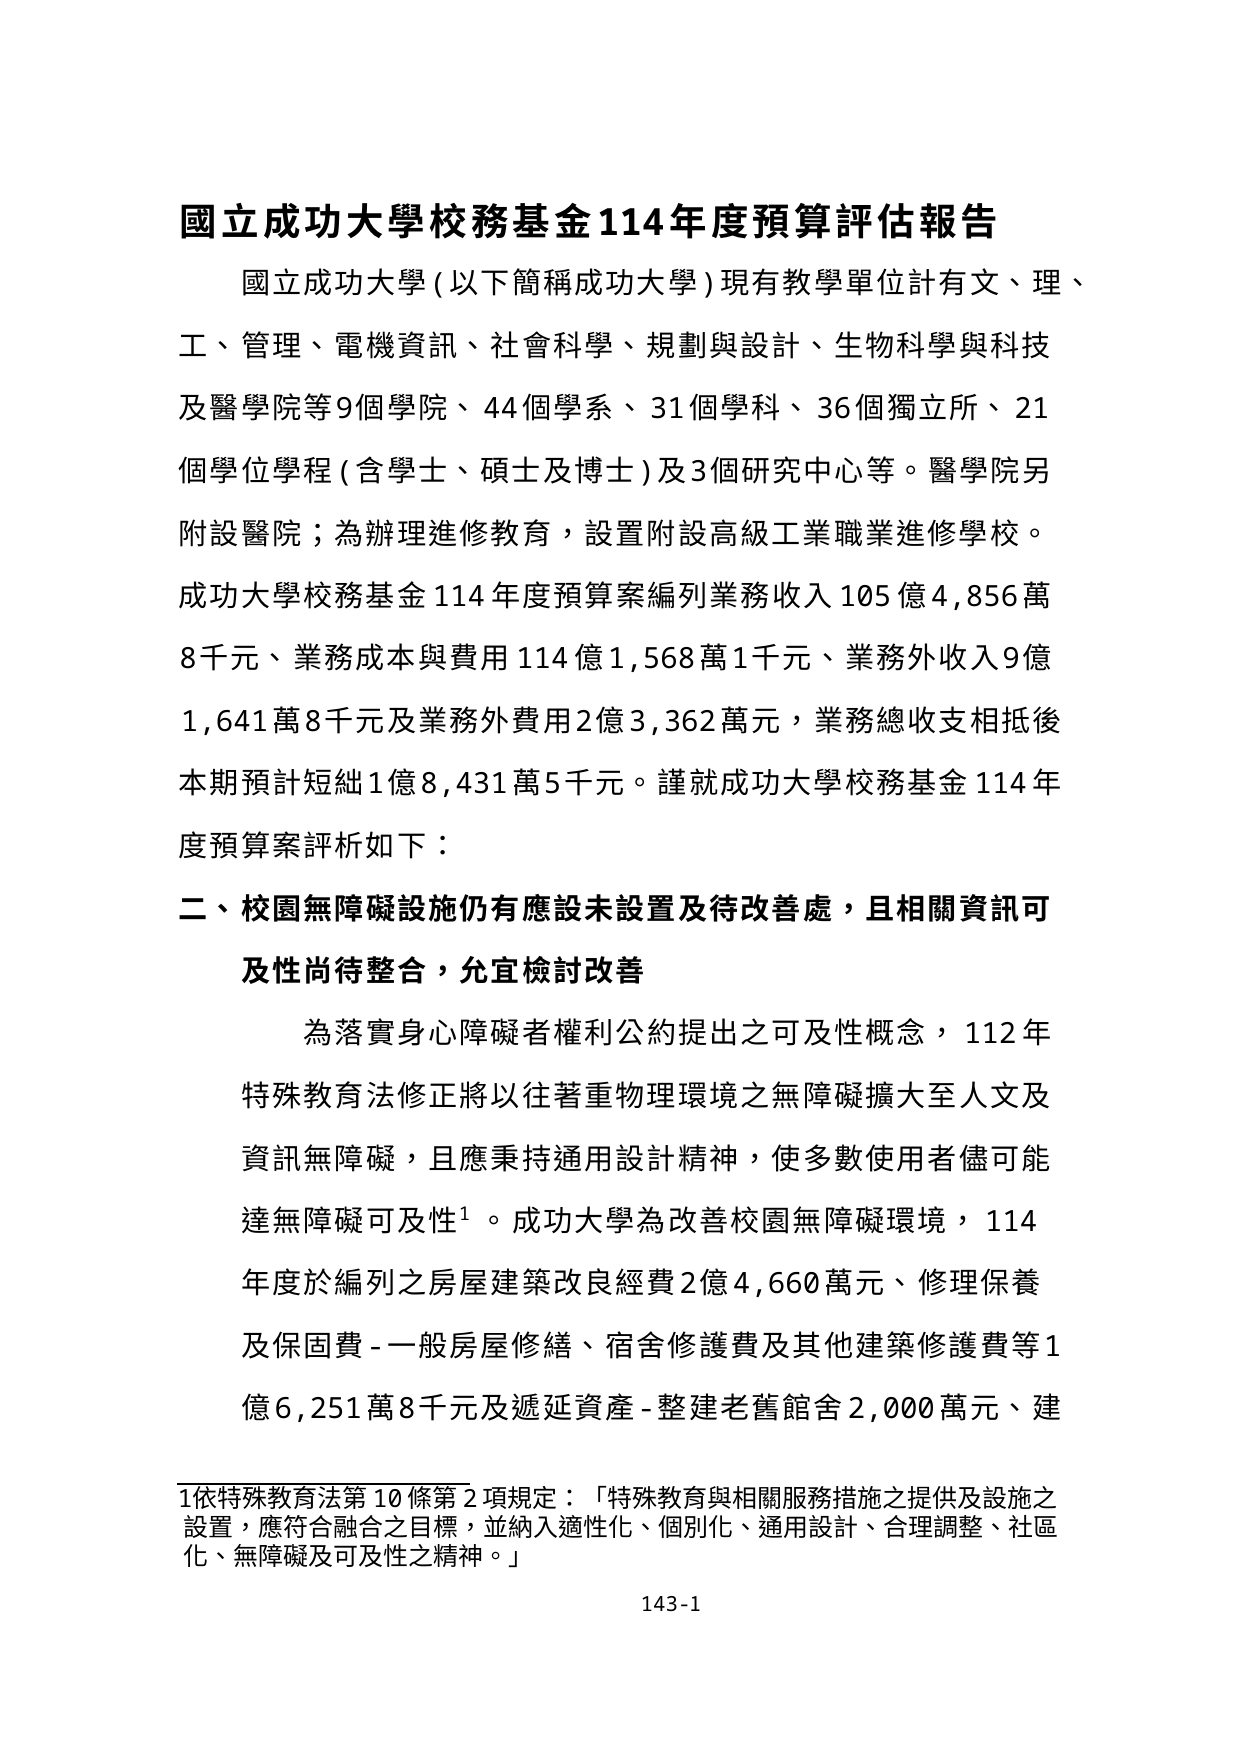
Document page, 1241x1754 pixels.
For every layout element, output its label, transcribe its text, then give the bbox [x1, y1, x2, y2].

text 依特殊教育法第10條第2項規定：「特殊教育與相關服務措施之提供及設施之設置，應符合融合之目標，並納入適性化、個別化、通用設計、合理調整、社區化、無障礙及可及性之精神。」 [177, 1484, 1063, 1571]
text 為落實身心障礙者權利公約提出之可及性概念，112年特殊教育法修正將以往著重物理環境之無障礙擴大至人文及資訊無障礙，且應秉持通用設計精神，使多數使用者儘可能達無障礙可及性。成功大學為改善校園無障礙環境，114年度於編列之房屋建築改良經費2億4,660萬元、修理保養及保固費-一般房屋修繕、宿舍修護費及其他建築修護費等1億6,251萬8千元及遞延資產-整建老舊館舍2,000萬元、建 [236, 990, 1063, 1427]
text 國立成功大學校務基金114年度預算評估報告 [177, 177, 1063, 240]
text 二、校園無障礙設施仍有應設未設置及待改善處，且相關資訊可及性尚待整合，允宜檢討改善 [177, 865, 1063, 990]
text 國立成功大學(以下簡稱成功大學)現有教學單位計有文、理、工、管理、電機資訊、社會科學、規劃與設計、生物科學與科技及醫學院等9個學院、44個學系、31個學科、36個獨立所、21個學位學程(含學士、碩士及博士)及3個研究中心等。醫學院另附設醫院；為辦理進修教育，設置附設高級工業職業進修學校。成功大學校務基金114年度預算案編列業務收入105億4,856萬8千元、業務成本與費用114億1,568萬1千元、業務外收入9億1,641萬8千元及業務外費用2億3,362萬元，業務總收支相抵後本期預計短絀1億8,431萬5千元。謹就成功大學校務基金114年度預算案評析如下： [177, 240, 1063, 865]
